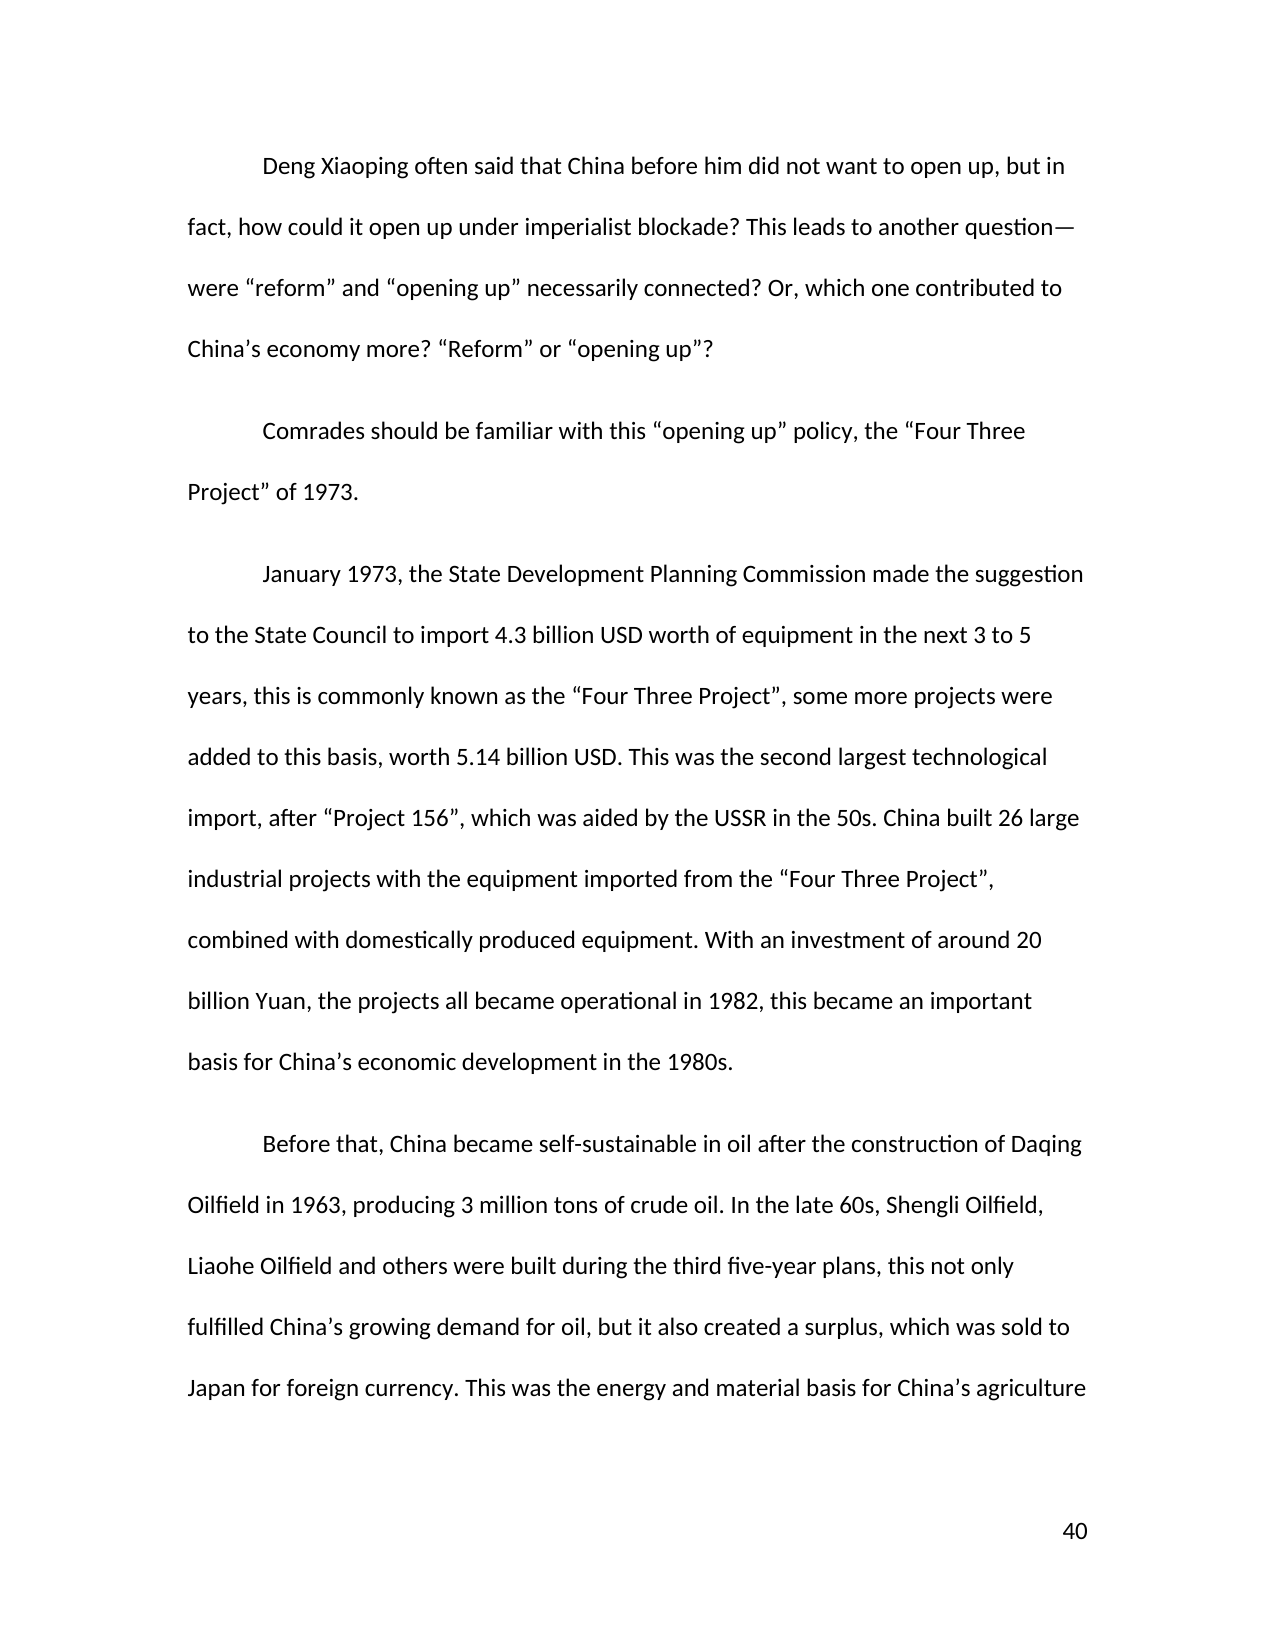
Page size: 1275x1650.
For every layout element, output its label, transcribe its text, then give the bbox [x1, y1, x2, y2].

text Before that, China became self-sustainable in oil after the construction of Daqing Oilfield in 1963, producing 3 million tons of crude oil. In the late 60s, Shengli Oilfield, Liaohe Oilfield and others were built during the third five-year plans, this not only fulfilled China’s growing demand for oil, but it also created a surplus, which was sold to Japan for foreign currency. This was the energy and material basis for China’s agriculture [187, 1128, 1087, 1403]
text January 1973, the State Development Planning Commission made the suggestion to the State Council to import 4.3 billion USD worth of equipment in the next 3 to 5 years, this is commonly known as the “Four Three Project”, some more projects were added to this basis, worth 5.14 billion USD. This was the second largest technological import, after “Project 156”, which was aided by the USSR in the 50s. China built 26 large industrial projects with the equipment imported from the “Four Three Project”, combined with domestically produced equipment. With an investment of around 20 billion Yuan, the projects all became operational in 1982, this became an important basis for China’s economic development in the 1980s. [187, 558, 1087, 1077]
text Comrades should be familiar with this “opening up” policy, the “Four Three Project” of 1973. [187, 415, 1087, 507]
text Deng Xiaoping often said that China before him did not want to open up, but in fact, how could it open up under imperialist blockade? This leads to another question—were “reform” and “opening up” necessarily connected? Or, which one contributed to China’s economy more? “Reform” or “opening up”? [187, 150, 1087, 364]
